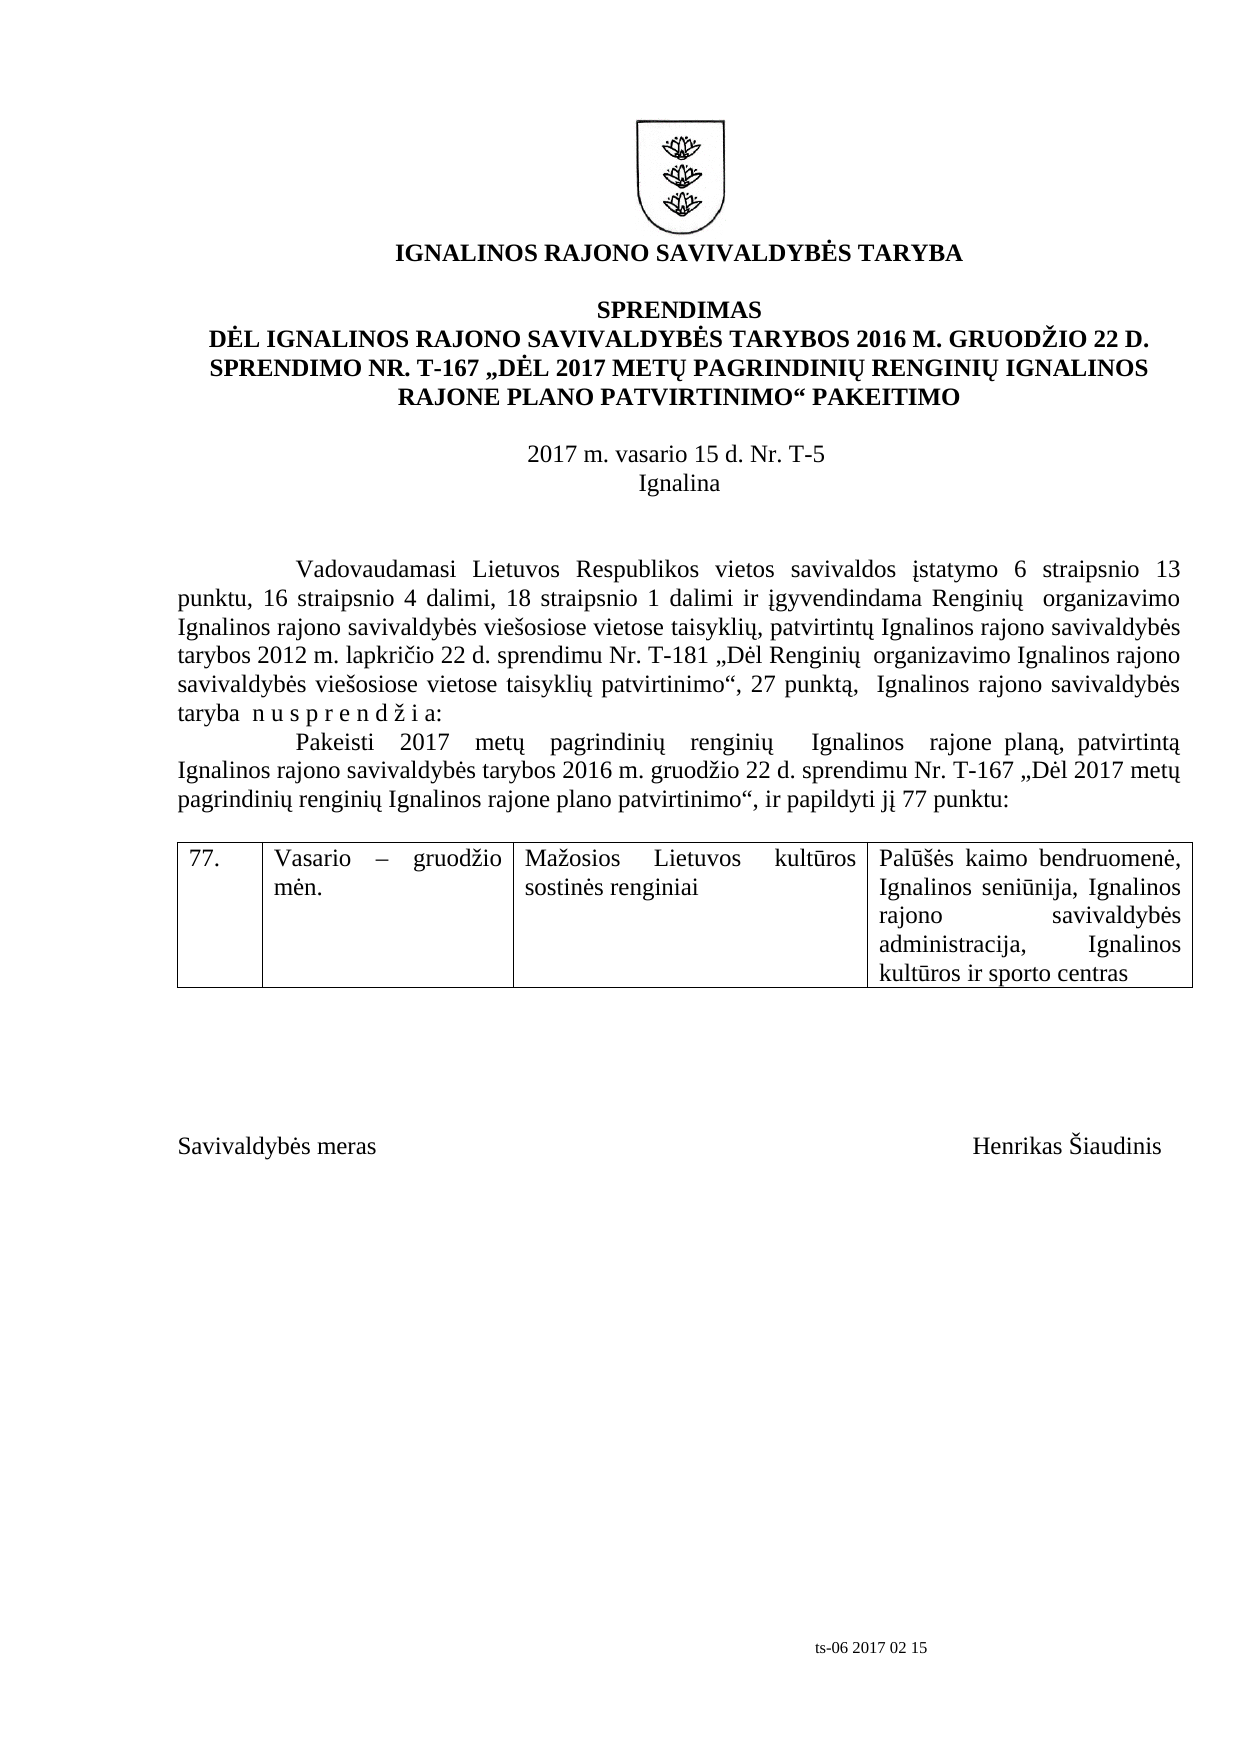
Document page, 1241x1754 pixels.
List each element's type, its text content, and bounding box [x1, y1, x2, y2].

table_header 77. [178, 843, 262, 987]
text Ignalina [177, 468, 1181, 497]
text SPRENDIMAS [177, 296, 1181, 324]
table_header Palūšės kaimo bendruomenė, Ignalinos seniūnija, Ignalinos rajono savivaldybės administracija, Ignalinos kultūros ir sporto centras [868, 843, 1192, 987]
text 2017 m. vasario 15 d. Nr. T-5 [177, 439, 1181, 468]
text Pakeisti 2017 metų pagrindinių renginių Ignalinos rajone planą, patvirtintą Ignalinos rajono savivaldybės tarybos 2016 m. gruodžio 22 d. sprendimu Nr. T-167 „Dėl 2017 metų pagrindinių renginių Ignalinos rajone plano patvirtinimo“, ir papildyti jį 77 punktu: [177, 727, 1181, 813]
text DĖL IGNALINOS RAJONO SAVIVALDYBĖS TARYBOS 2016 M. GRUODŽIO 22 D. SPRENDIMO NR. T-167 „DĖL 2017 METŲ PAGRINDINIŲ RENGINIŲ IGNALINOS RAJONE PLANO PATVIRTINIMO“ PAKEITIMO [177, 324, 1181, 411]
text IGNALINOS RAJONO SAVIVALDYBĖS TARYBA [177, 238, 1181, 267]
text Savivaldybės meras Henrikas Šiaudinis [177, 1131, 1181, 1160]
table_header Vasario – gruodžio mėn. [263, 843, 513, 987]
table_header Mažosios Lietuvos kultūros sostinės renginiai [514, 843, 867, 987]
text Vadovaudamasi Lietuvos Respublikos vietos savivaldos įstatymo 6 straipsnio 13 punktu, 16 straipsnio 4 dalimi, 18 straipsnio 1 dalimi ir įgyvendindama Renginių organizavimo Ignalinos rajono savivaldybės viešosiose vietose taisyklių, patvirtintų Ignalinos rajono savivaldybės tarybos 2012 m. lapkričio 22 d. sprendimu Nr. T-181 „Dėl Renginių organizavimo Ignalinos rajono savivaldybės viešosiose vietose taisyklių patvirtinimo“, 27 punktą, Ignalinos rajono savivaldybės taryba n u s p r e n d ž i a: [177, 554, 1181, 727]
